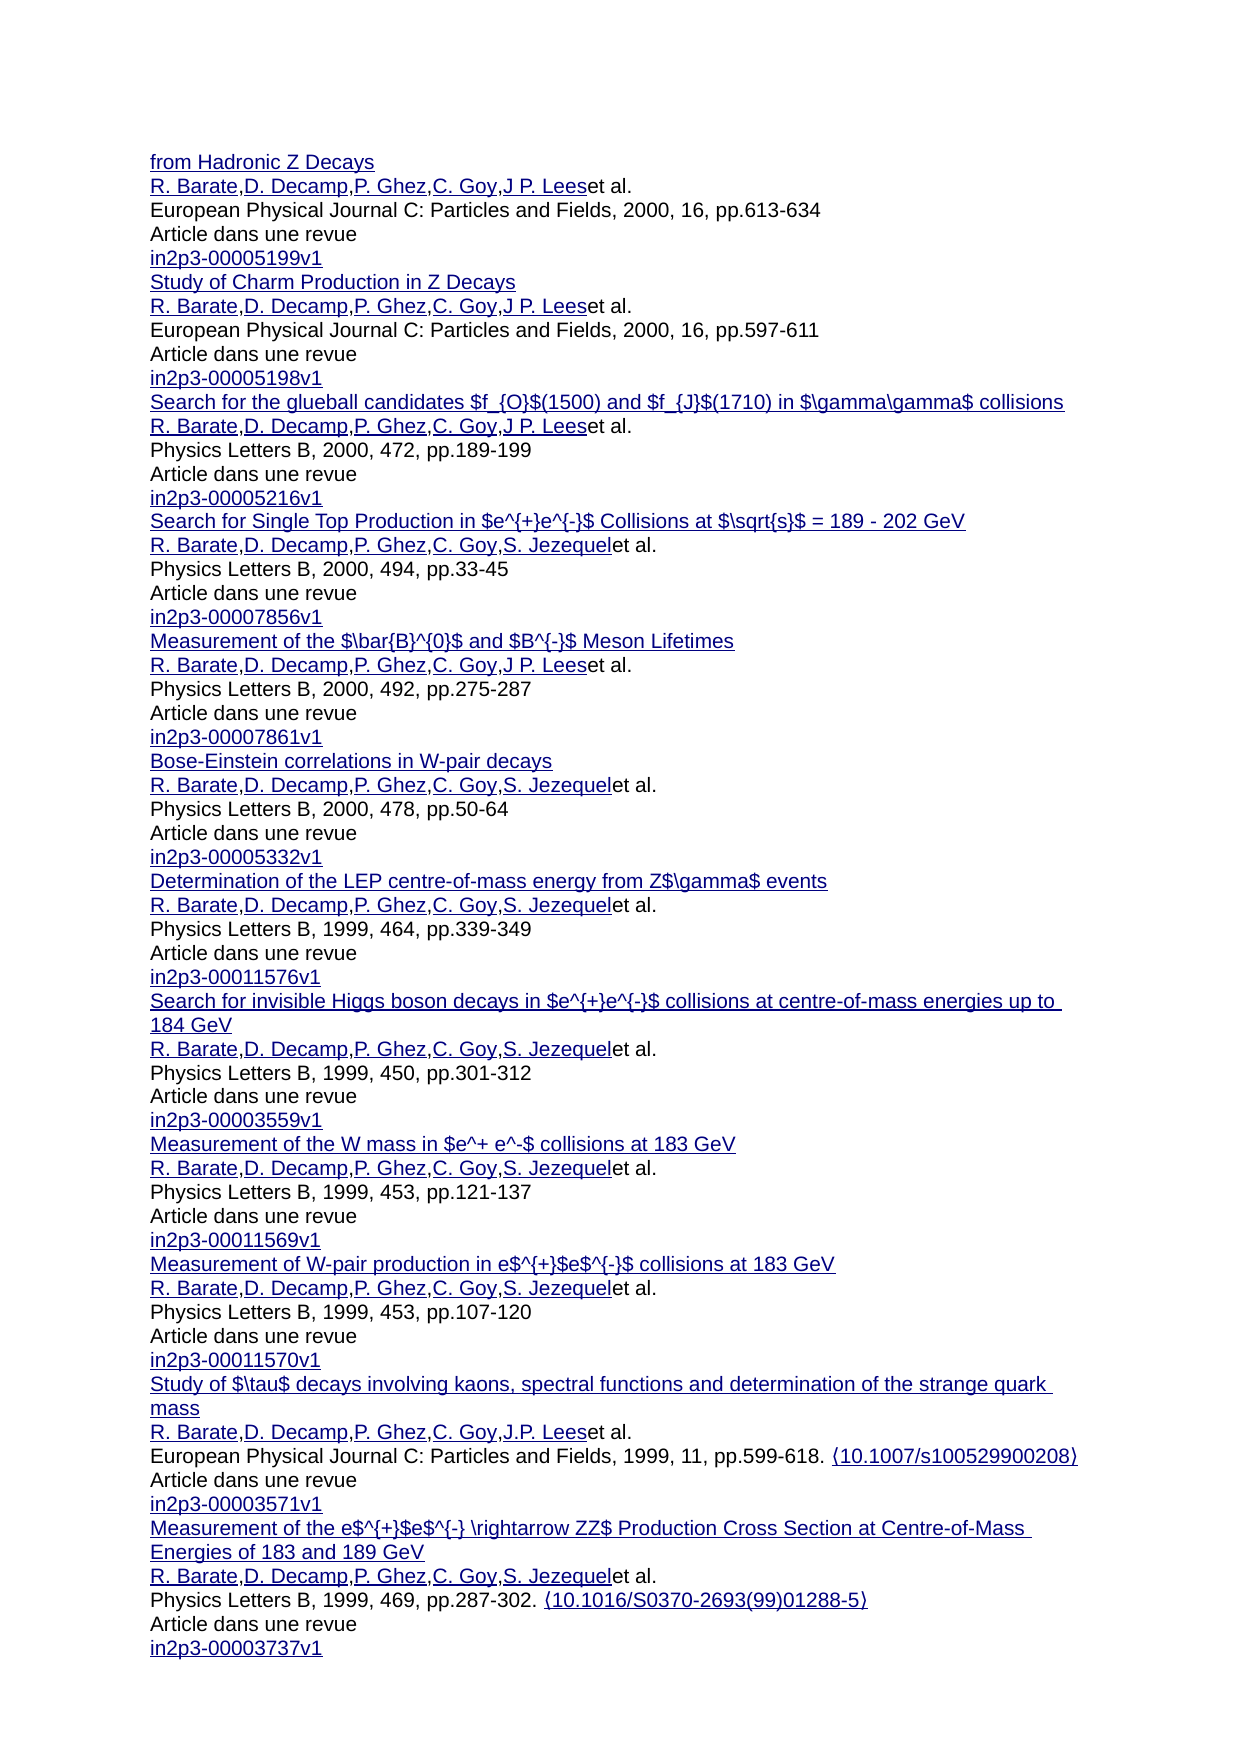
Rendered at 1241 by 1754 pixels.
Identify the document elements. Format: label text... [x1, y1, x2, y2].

table_cell Inclusive Production of $\pi^{0}, \eta, \eta'(958), K^0_s$ and $\Lambda$ in Two- and Three-Jet Events from Hadronic Z Decays R. Barate,D. Decamp,P. Ghez,C. Goy,J P. Leeset al. European Physical Journal C: Particles and Fields, 2000, 16, pp.613-634 Article dans une revue in2p3-00005199v1 [150, 150, 1090, 270]
table_cell Measurement of the $\bar{B}^{0}$ and $B^{-}$ Meson Lifetimes R. Barate,D. Decamp,P. Ghez,C. Goy,J P. Leeset al. Physics Letters B, 2000, 492, pp.275-287 Article dans une revue in2p3-00007861v1 [150, 629, 1090, 749]
table_cell Search for Single Top Production in $e^{+}e^{-}$ Collisions at $\sqrt{s}$ = 189 - 202 GeV R. Barate,D. Decamp,P. Ghez,C. Goy,S. Jezequelet al. Physics Letters B, 2000, 494, pp.33-45 Article dans une revue in2p3-00007856v1 [150, 509, 1090, 629]
table_cell Measurement of the e$^{+}$e$^{-} \rightarrow ZZ$ Production Cross Section at Centre-of-Mass Energies of 183 and 189 GeV R. Barate,D. Decamp,P. Ghez,C. Goy,S. Jezequelet al. Physics Letters B, 1999, 469, pp.287-302. ⟨10.1016/S0370-2693(99)01288-5⟩ Article dans une revue in2p3-00003737v1 [150, 1516, 1090, 1659]
table_cell Determination of the LEP centre-of-mass energy from Z$\gamma$ events R. Barate,D. Decamp,P. Ghez,C. Goy,S. Jezequelet al. Physics Letters B, 1999, 464, pp.339-349 Article dans une revue in2p3-00011576v1 [150, 869, 1090, 988]
table_cell Study of Charm Production in Z Decays R. Barate,D. Decamp,P. Ghez,C. Goy,J P. Leeset al. European Physical Journal C: Particles and Fields, 2000, 16, pp.597-611 Article dans une revue in2p3-00005198v1 [150, 270, 1090, 389]
table_cell Measurement of the W mass in $e^+ e^-$ collisions at 183 GeV R. Barate,D. Decamp,P. Ghez,C. Goy,S. Jezequelet al. Physics Letters B, 1999, 453, pp.121-137 Article dans une revue in2p3-00011569v1 [150, 1132, 1090, 1252]
table_cell Bose-Einstein correlations in W-pair decays R. Barate,D. Decamp,P. Ghez,C. Goy,S. Jezequelet al. Physics Letters B, 2000, 478, pp.50-64 Article dans une revue in2p3-00005332v1 [150, 749, 1090, 869]
table_cell Study of $\tau$ decays involving kaons, spectral functions and determination of the strange quark mass R. Barate,D. Decamp,P. Ghez,C. Goy,J.P. Leeset al. European Physical Journal C: Particles and Fields, 1999, 11, pp.599-618. ⟨10.1007/s100529900208⟩ Article dans une revue in2p3-00003571v1 [150, 1372, 1090, 1516]
table_cell Measurement of W-pair production in e$^{+}$e$^{-}$ collisions at 183 GeV R. Barate,D. Decamp,P. Ghez,C. Goy,S. Jezequelet al. Physics Letters B, 1999, 453, pp.107-120 Article dans une revue in2p3-00011570v1 [150, 1252, 1090, 1372]
table_cell Search for the glueball candidates $f_{O}$(1500) and $f_{J}$(1710) in $\gamma\gamma$ collisions R. Barate,D. Decamp,P. Ghez,C. Goy,J P. Leeset al. Physics Letters B, 2000, 472, pp.189-199 Article dans une revue in2p3-00005216v1 [150, 390, 1090, 509]
table_cell Search for invisible Higgs boson decays in $e^{+}e^{-}$ collisions at centre-of-mass energies up to 184 GeV R. Barate,D. Decamp,P. Ghez,C. Goy,S. Jezequelet al. Physics Letters B, 1999, 450, pp.301-312 Article dans une revue in2p3-00003559v1 [150, 989, 1090, 1132]
